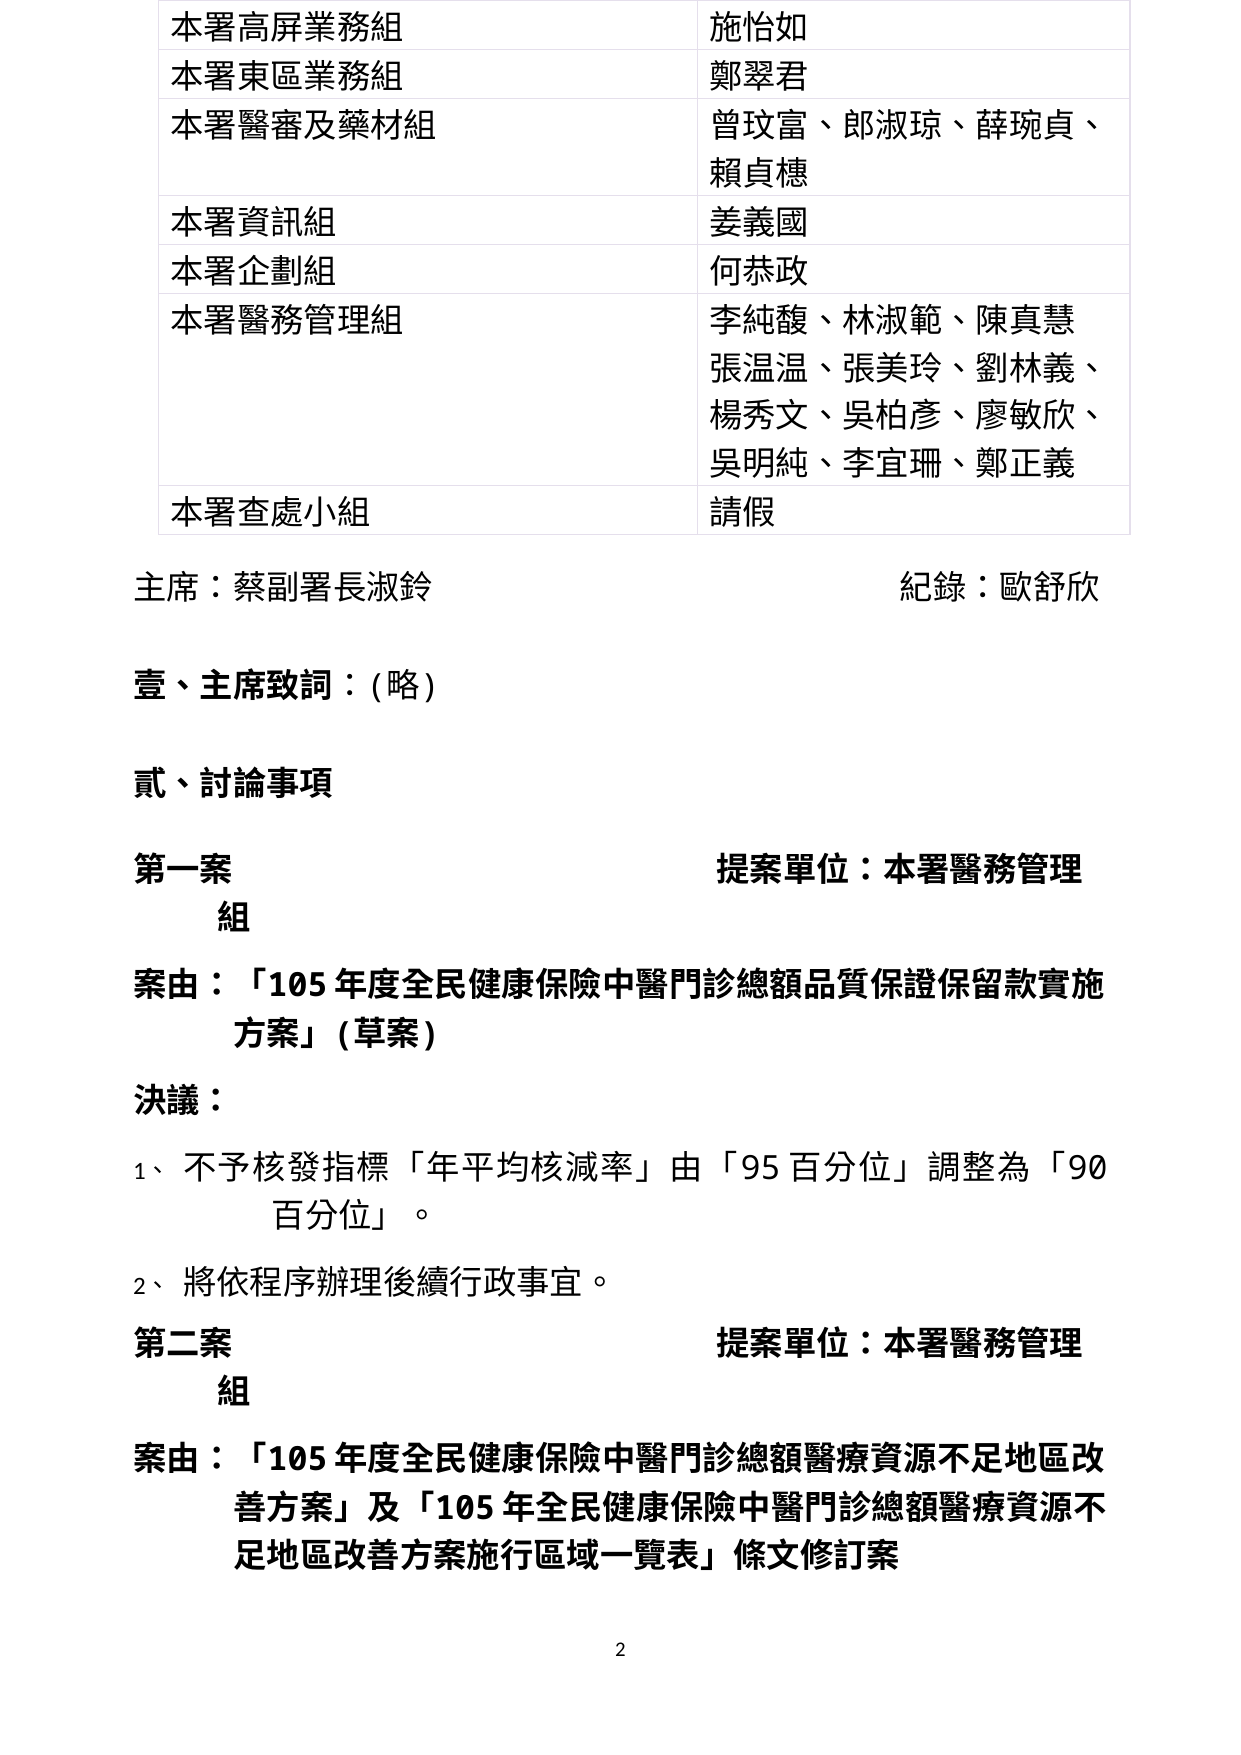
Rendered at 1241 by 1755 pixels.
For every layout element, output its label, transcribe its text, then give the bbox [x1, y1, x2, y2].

text 貳、討論事項 [133, 757, 1107, 805]
table_cell 本署企劃組 [159, 245, 697, 293]
table_cell 曾玟富、郎淑琼、薛琬貞、 賴貞橞 [698, 99, 1129, 195]
table_cell 本署資訊組 [159, 196, 697, 244]
table_cell 何恭政 [698, 245, 1129, 293]
table_cell 本署東區業務組 [159, 50, 697, 98]
table_cell 本署查處小組 [159, 486, 697, 534]
table_cell 施怡如 [698, 1, 1129, 49]
table_cell 本署醫審及藥材組 [159, 99, 697, 195]
table_cell 本署高屏業務組 [159, 1, 697, 49]
text 第一案 提案單位：本署醫務管理組 [133, 843, 1107, 939]
list 不予核發指標「年平均核減率」由「95百分位」調整為「90百分位」。 [133, 1141, 1107, 1237]
list 將依程序辦理後續行政事宜。 [133, 1256, 1107, 1304]
text 決議： [133, 1074, 1107, 1122]
text 壹、主席致詞：(略) [133, 659, 1107, 707]
table_cell 李純馥、林淑範、陳真慧 張温温、張美玲、劉林義、楊秀文、吳柏彥、廖敏欣、 吳明純、李宜珊、鄭正義 [698, 294, 1129, 485]
text 案由：「105年度全民健康保險中醫門診總額醫療資源不足地區改善方案」及「105年全民健康保險中醫門診總額醫療資源不足地區改善方案施行區域一覽表」條文修訂案 [133, 1432, 1107, 1577]
text 主席：蔡副署長淑鈴 紀錄：歐舒欣 [133, 560, 1107, 609]
text 案由：「105年度全民健康保險中醫門診總額品質保證保留款實施方案」(草案) [133, 958, 1107, 1055]
table_cell 請假 [698, 486, 1129, 534]
text 第二案 提案單位：本署醫務管理組 [133, 1317, 1107, 1413]
table_cell 鄭翠君 [698, 50, 1129, 98]
table_cell 姜義國 [698, 196, 1129, 244]
table_cell 本署醫務管理組 [159, 294, 697, 485]
